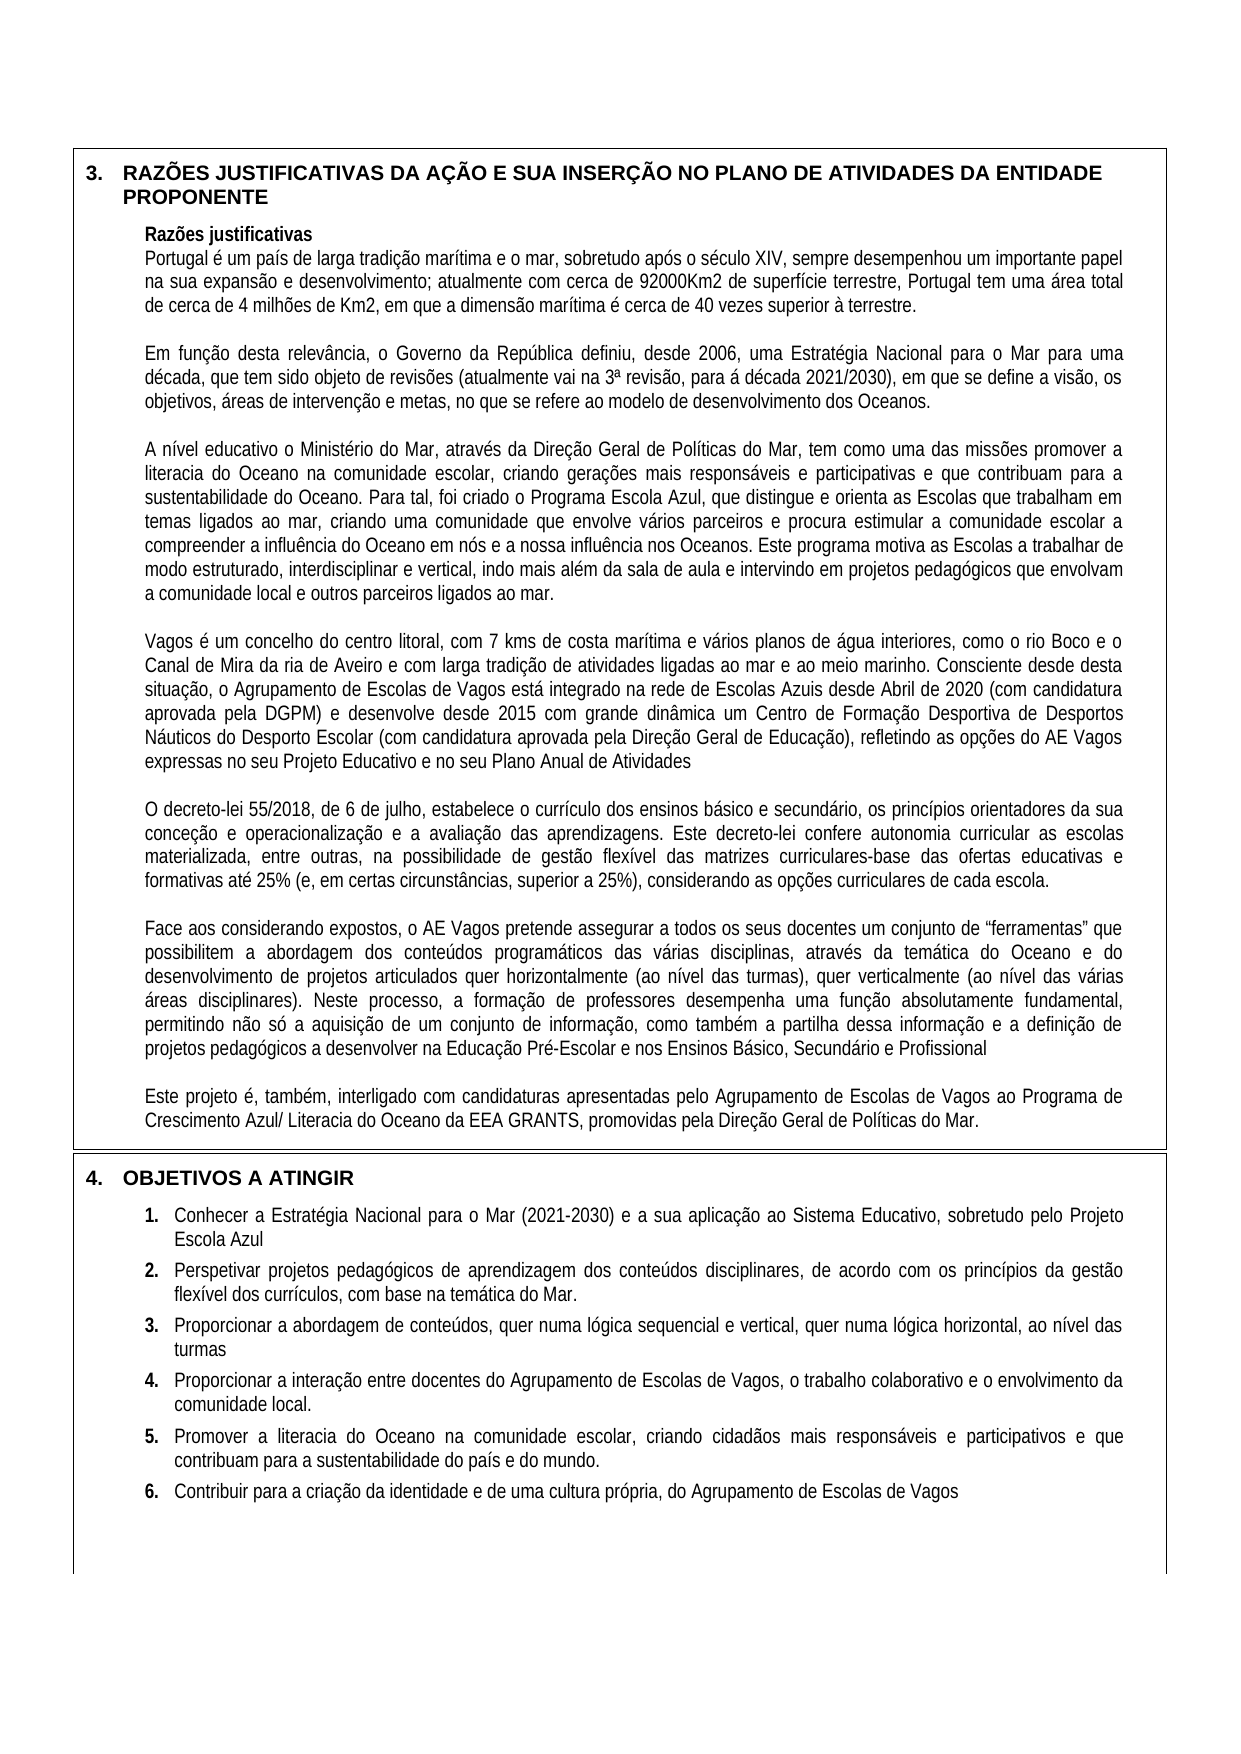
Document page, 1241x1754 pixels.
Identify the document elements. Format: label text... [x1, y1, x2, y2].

table_cell [74, 345, 133, 387]
table_cell [74, 1005, 133, 1047]
table_cell [74, 469, 133, 510]
table_cell [74, 923, 133, 964]
table_cell [74, 1450, 133, 1491]
table_cell [74, 263, 133, 304]
table_cell [74, 840, 133, 882]
table_cell [74, 428, 133, 469]
table_cell [1137, 593, 1166, 634]
table_cell [74, 222, 133, 263]
table_cell [74, 799, 133, 840]
table_cell [1137, 304, 1166, 345]
table_cell [1137, 1088, 1166, 1132]
table_cell [1137, 923, 1166, 964]
table_cell [74, 1203, 133, 1244]
table_cell [1137, 1326, 1166, 1368]
table_cell [1137, 1368, 1166, 1409]
table_cell [74, 1244, 133, 1285]
table_cell [74, 552, 133, 593]
table_cell [74, 675, 133, 717]
table_cell [1137, 799, 1166, 840]
table_cell [1137, 552, 1166, 593]
table_cell [74, 1047, 133, 1088]
table_cell [74, 634, 133, 675]
table_cell [1137, 1244, 1166, 1285]
table_cell [1137, 840, 1166, 882]
table_cell [1137, 469, 1166, 510]
table_cell [74, 758, 133, 799]
table_cell Razões justificativas Portugal é um país de larga tradição marítima e o mar, sobretudo após o século XIV, sempre desempenhou um importante papel na sua expansão e desenvolvimento; atualmente com cerca de 92000Km2 de superfície terrestre, Portugal tem uma área total de cerca de 4 milhões de Km2, em que a dimensão marítima é cerca de 40 vezes superior à terrestre. Em função desta relevância, o Governo da República definiu, desde 2006, uma Estratégia Nacional para o Mar para uma década, que tem sido objeto de revisões (atualmente vai na 3ª revisão, para á década 2021/2030), em que se define a visão, os objetivos, áreas de intervenção e metas, no que se refere ao modelo de desenvolvimento dos Oceanos. A nível educativo o Ministério do Mar, através da Direção Geral de Políticas do Mar, tem como uma das missões promover a literacia do Oceano na comunidade escolar, criando gerações mais responsáveis e participativas e que contribuam para a sustentabilidade do Oceano. Para tal, foi criado o Programa Escola Azul, que distingue e orienta as Escolas que trabalham em temas ligados ao mar, criando uma comunidade que envolve vários parceiros e procura estimular a comunidade escolar a compreender a influência do Oceano em nós e a nossa influência nos Oceanos. Este programa motiva as Escolas a trabalhar de modo estruturado, interdisciplinar e vertical, indo mais além da sala de aula e intervindo em projetos pedagógicos que envolvam a comunidade local e outros parceiros ligados ao mar. Vagos é um concelho do centro litoral, com 7 kms de costa marítima e vários planos de água interiores, como o rio Boco e o Canal de Mira da ria de Aveiro e com larga tradição de atividades ligadas ao mar e ao meio marinho. Consciente desde desta situação, o Agrupamento de Escolas de Vagos está integrado na rede de Escolas Azuis desde Abril de 2020 (com candidatura aprovada pela DGPM) e desenvolve desde 2015 com grande dinâmica um Centro de Formação Desportiva de Desportos Náuticos do Desporto Escolar (com candidatura aprovada pela Direção Geral de Educação), refletindo as opções do AE Vagos expressas no seu Projeto Educativo e no seu Plano Anual de Atividades O decreto-lei 55/2018, de 6 de julho, estabelece o currículo dos ensinos básico e secundário, os princípios orientadores da sua conceção e operacionalização e a avaliação das aprendizagens. Este decreto-lei confere autonomia curricular as escolas materializada, entre outras, na possibilidade de gestão flexível das matrizes curriculares-base das ofertas educativas e formativas até 25% (e, em certas circunstâncias, superior a 25%), considerando as opções curriculares de cada escola. Face aos considerando expostos, o AE Vagos pretende assegurar a todos os seus docentes um conjunto de “ferramentas” que possibilitem a abordagem dos conteúdos programáticos das várias disciplinas, através da temática do Oceano e do desenvolvimento de projetos articulados quer horizontalmente (ao nível das turmas), quer verticalmente (ao nível das várias áreas disciplinares). Neste processo, a formação de professores desempenha uma função absolutamente fundamental, permitindo não só a aquisição de um conjunto de informação, como também a partilha dessa informação e a definição de projetos pedagógicos a desenvolver na Educação Pré-Escolar e nos Ensinos Básico, Secundário e Profissional Este projeto é, também, interligado com candidaturas apresentadas pelo Agrupamento de Escolas de Vagos ao Programa de Crescimento Azul/ Literacia do Oceano da EEA GRANTS, promovidas pela Direção Geral de Políticas do Mar. [133, 222, 1137, 1132]
table_header razões justificativas da ação e sua inserção no plano de atividades da entidade proponente [74, 149, 1166, 222]
table_cell [74, 510, 133, 552]
table_cell [74, 1326, 133, 1368]
table_cell [1137, 345, 1166, 387]
table_cell [1137, 428, 1166, 469]
table_cell [74, 1368, 133, 1409]
table_cell [74, 593, 133, 634]
table_cell [1137, 1491, 1166, 1533]
table_cell [74, 1132, 1166, 1149]
table_cell Conhecer a Estratégia Nacional para o Mar (2021-2030) e a sua aplicação ao Sistema Educativo, sobretudo pelo Projeto Escola Azul Perspetivar projetos pedagógicos de aprendizagem dos conteúdos disciplinares, de acordo com os princípios da gestão flexível dos currículos, com base na temática do Mar. Proporcionar a abordagem de conteúdos, quer numa lógica sequencial e vertical, quer numa lógica horizontal, ao nível das turmas Proporcionar a interação entre docentes do Agrupamento de Escolas de Vagos, o trabalho colaborativo e o envolvimento da comunidade local. Promover a literacia do Oceano na comunidade escolar, criando cidadãos mais responsáveis e participativos e que contribuam para a sustentabilidade do país e do mundo. Contribuir para a criação da identidade e de uma cultura própria, do Agrupamento de Escolas de Vagos [133, 1203, 1137, 1574]
table_cell [1137, 634, 1166, 675]
table_cell [1137, 1005, 1166, 1047]
table_cell [1137, 387, 1166, 428]
table_cell [74, 1088, 133, 1132]
table_cell [1137, 1285, 1166, 1326]
table_cell [1137, 1203, 1166, 1244]
table_cell [1137, 510, 1166, 552]
table_cell [74, 717, 133, 758]
table_cell [1137, 1450, 1166, 1491]
table_cell [74, 304, 133, 345]
table_cell [74, 1409, 133, 1450]
table_cell [74, 1491, 133, 1533]
table_cell [74, 1533, 133, 1574]
table_cell [1137, 263, 1166, 304]
table_cell [1137, 717, 1166, 758]
table_cell [1137, 882, 1166, 923]
table_cell [74, 964, 133, 1005]
table_cell [1137, 675, 1166, 717]
table_cell [74, 1285, 133, 1326]
table_cell [1137, 222, 1166, 263]
table_cell [1137, 758, 1166, 799]
table_cell [1137, 964, 1166, 1005]
table_cell [1137, 1047, 1166, 1088]
table_cell [74, 387, 133, 428]
table_cell [1137, 1409, 1166, 1450]
table_header objetivos a atingir [74, 1154, 1166, 1203]
table_cell [1137, 1533, 1166, 1574]
table_cell [74, 882, 133, 923]
